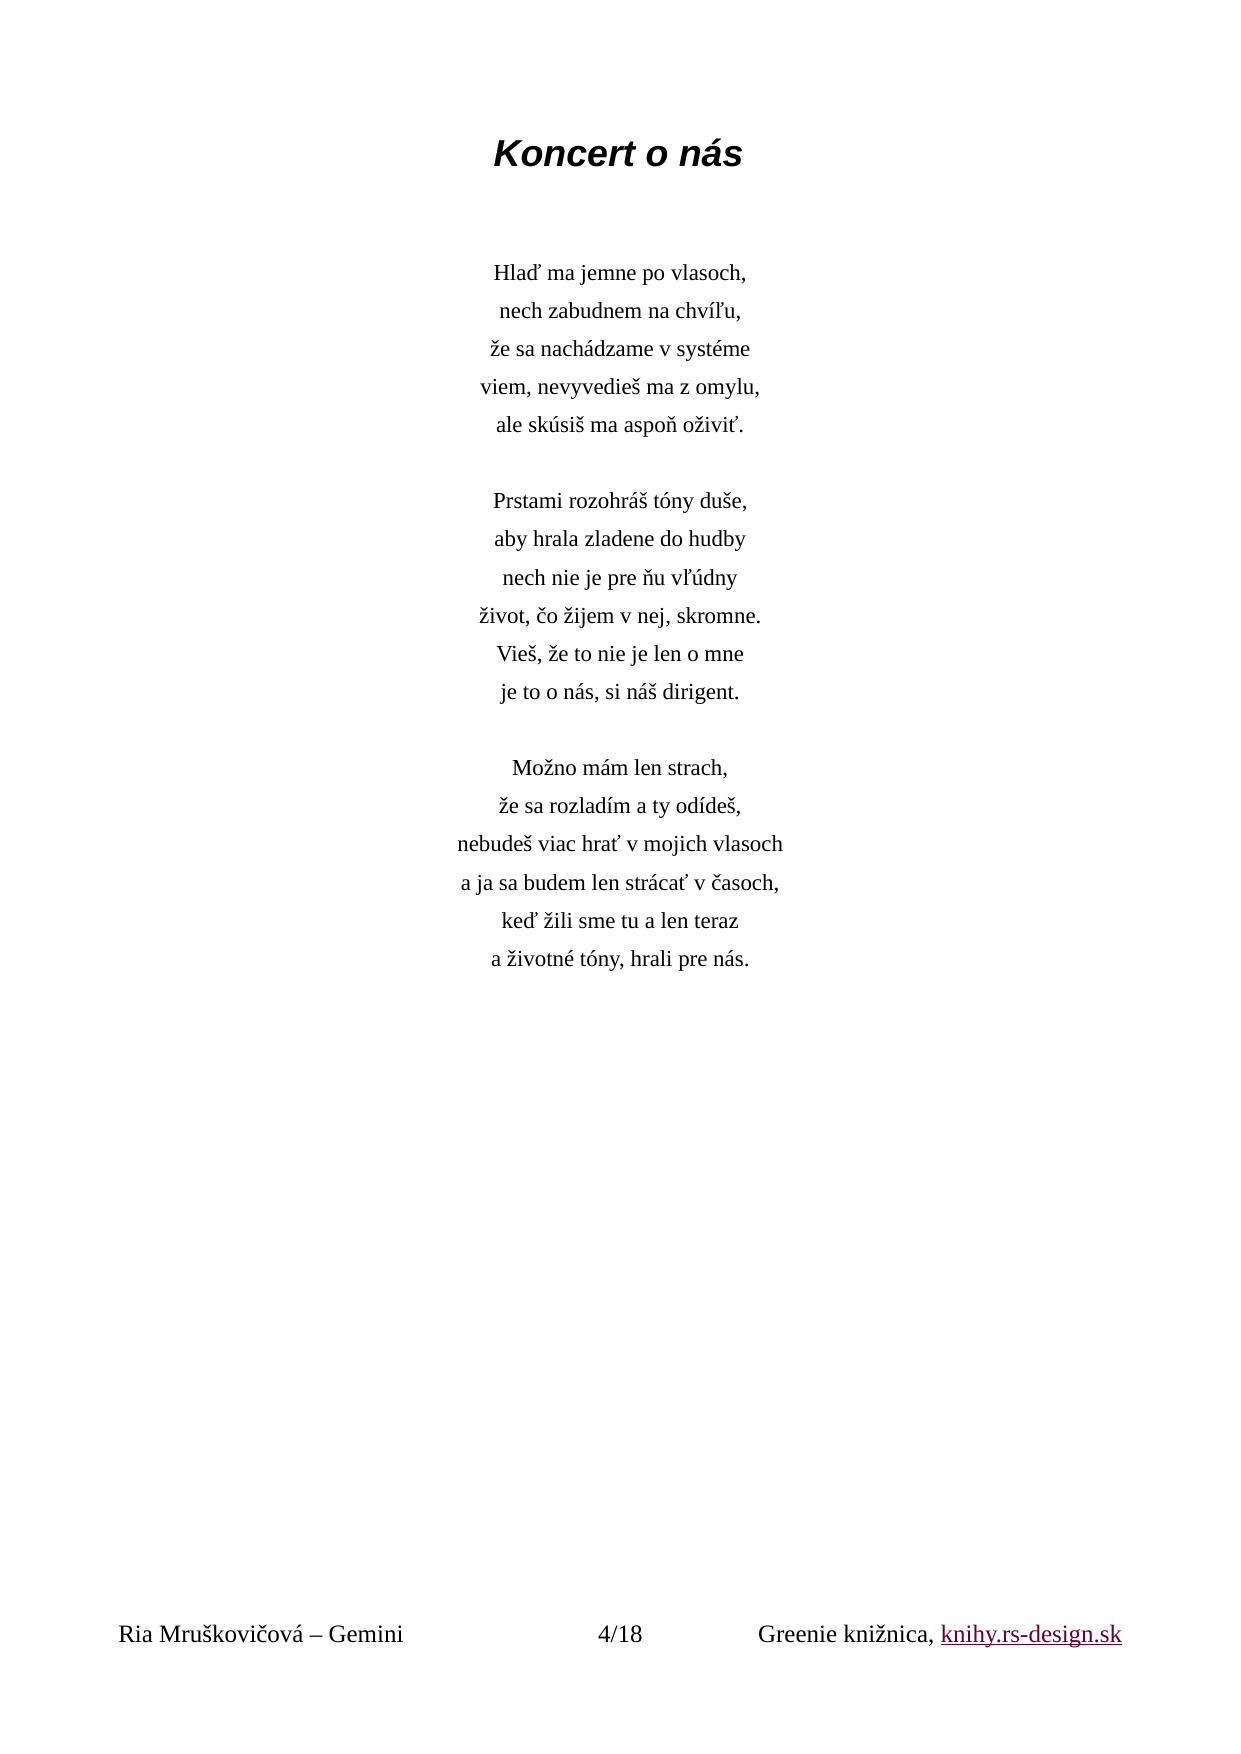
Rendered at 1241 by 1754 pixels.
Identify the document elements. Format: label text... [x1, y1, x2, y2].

text nech nie je pre ňu vľúdny [106, 564, 1134, 590]
text nebudeš viac hrať v mojich vlasoch [106, 831, 1134, 857]
text a ja sa budem len strácať v časoch, [106, 869, 1134, 895]
text nech zabudnem na chvíľu, [106, 297, 1134, 323]
text že sa nachádzame v systéme [106, 335, 1134, 361]
text život, čo žijem v nej, skromne. [106, 602, 1134, 628]
text Prstami rozohráš tóny duše, [106, 487, 1134, 514]
text aby hrala zladene do hudby [106, 526, 1134, 552]
subtitle Koncert o nás [106, 131, 1134, 174]
text že sa rozladím a ty odídeš, [106, 792, 1134, 819]
text a životné tóny, hrali pre nás. [106, 945, 1134, 971]
text Hlaď ma jemne po vlasoch, [106, 259, 1134, 285]
text je to o nás, si náš dirigent. [106, 678, 1134, 704]
text viem, nevyvedieš ma z omylu, [106, 373, 1134, 399]
text ale skúsiš ma aspoň oživiť. [106, 411, 1134, 437]
text Vieš, že to nie je len o mne [106, 640, 1134, 666]
text Možno mám len strach, [106, 754, 1134, 781]
text keď žili sme tu a len teraz [106, 907, 1134, 933]
